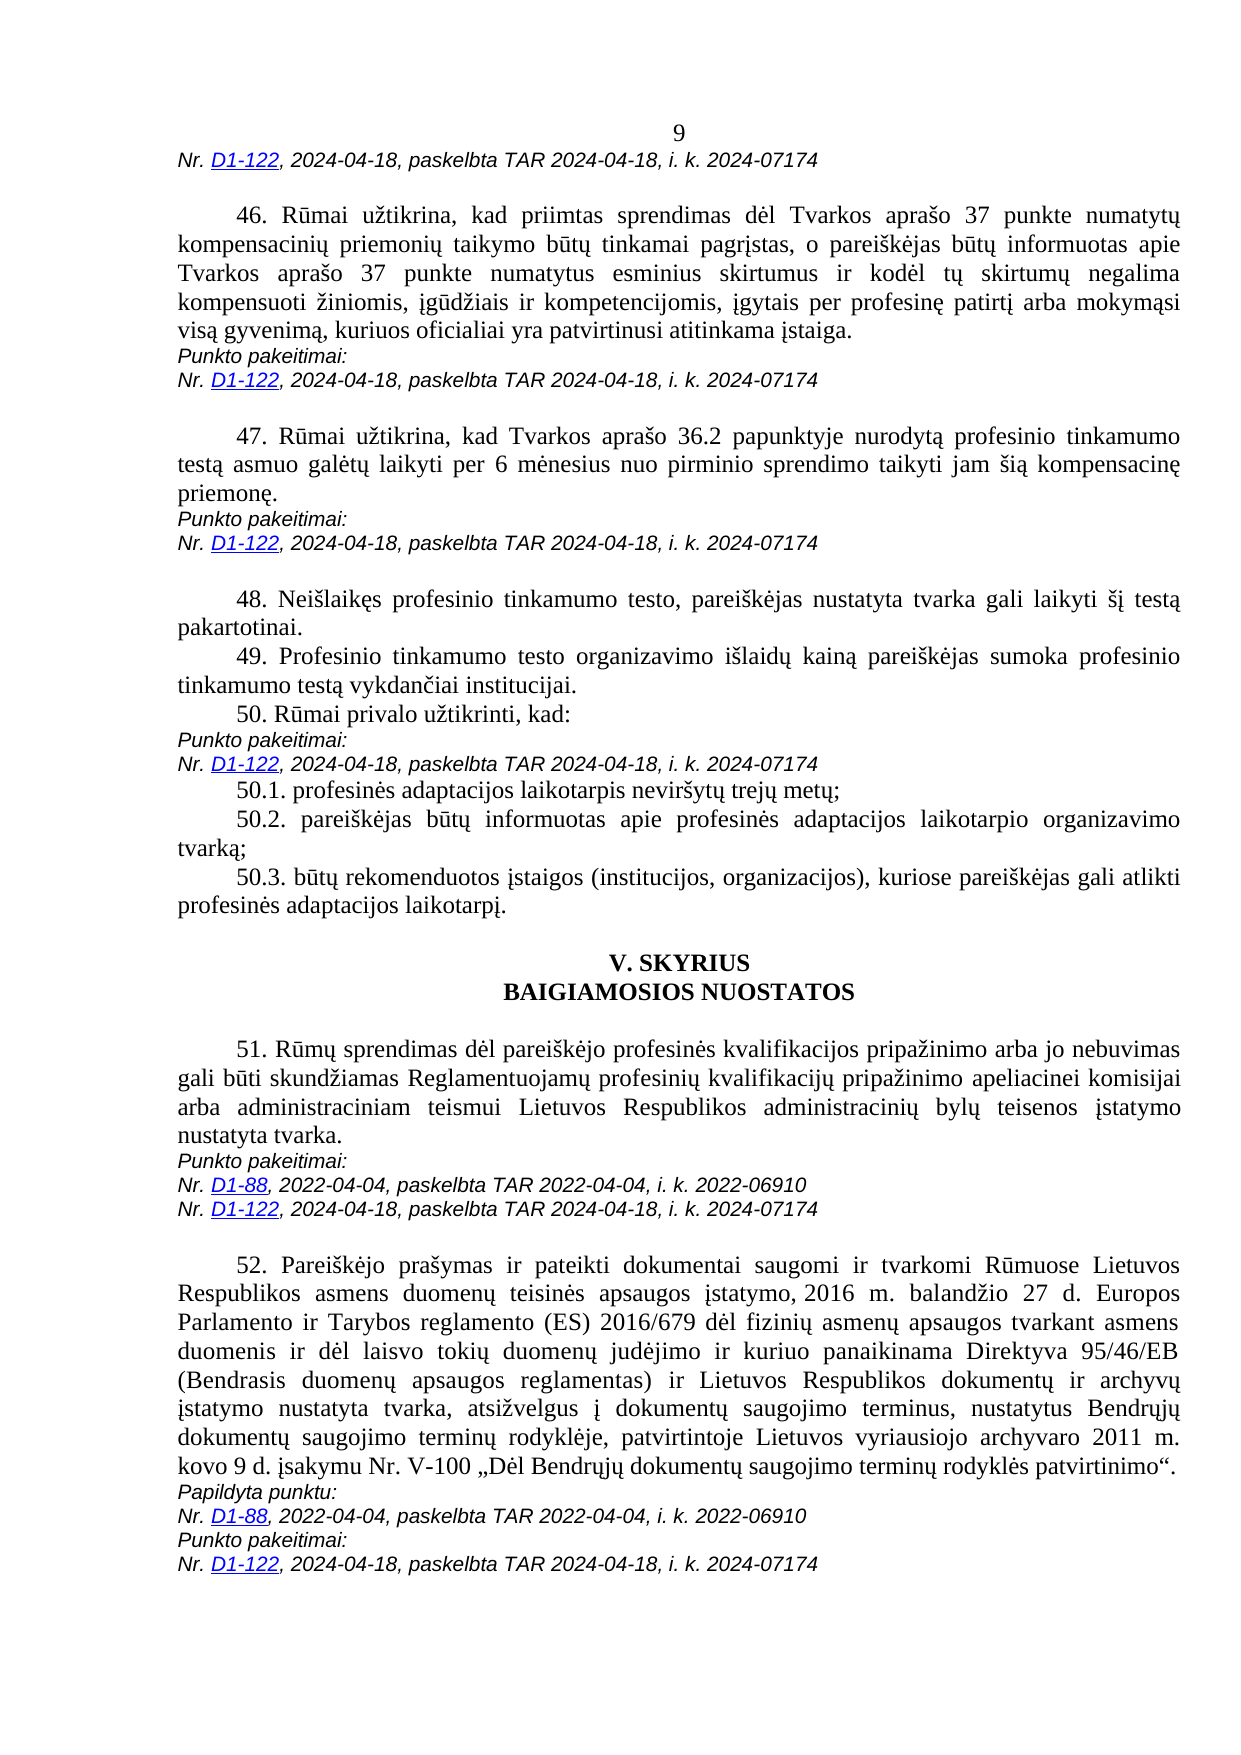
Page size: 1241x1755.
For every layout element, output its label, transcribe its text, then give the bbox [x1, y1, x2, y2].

text Nr. D1-88, 2022-04-04, paskelbta TAR 2022-04-04, i. k. 2022-06910 [177, 1173, 1181, 1197]
text Punkto pakeitimai: [177, 727, 1181, 751]
text Punkto pakeitimai: [177, 1149, 1181, 1173]
text Nr. D1-122, 2024-04-18, paskelbta TAR 2024-04-18, i. k. 2024-07174 [177, 1552, 1181, 1576]
text Nr. D1-122, 2024-04-18, paskelbta TAR 2024-04-18, i. k. 2024-07174 [177, 1197, 1181, 1221]
text Nr. D1-88, 2022-04-04, paskelbta TAR 2022-04-04, i. k. 2022-06910 [177, 1504, 1181, 1528]
text 50.3. būtų rekomenduotos įstaigos (institucijos, organizacijos), kuriose pareiškėjas gali atlikti profesinės adaptacijos laikotarpį. [177, 862, 1181, 919]
text 50. Rūmai privalo užtikrinti, kad: [177, 699, 1181, 727]
text Nr. D1-122, 2024-04-18, paskelbta TAR 2024-04-18, i. k. 2024-07174 [177, 148, 1181, 172]
text 48. Neišlaikęs profesinio tinkamumo testo, pareiškėjas nustatyta tvarka gali laikyti šį testą pakartotinai. [177, 584, 1181, 641]
text Punkto pakeitimai: [177, 344, 1181, 368]
text V. SKYRIUS [177, 948, 1181, 977]
text 51. Rūmų sprendimas dėl pareiškėjo profesinės kvalifikacijos pripažinimo arba jo nebuvimas gali būti skundžiamas Reglamentuojamų profesinių kvalifikacijų pripažinimo apeliacinei komisijai arba administraciniam teismui Lietuvos Respublikos administracinių bylų teisenos įstatymo nustatyta tvarka. [177, 1034, 1181, 1149]
text Punkto pakeitimai: [177, 507, 1181, 531]
text 49. Profesinio tinkamumo testo organizavimo išlaidų kainą pareiškėjas sumoka profesinio tinkamumo testą vykdančiai institucijai. [177, 641, 1181, 699]
text 50.2. pareiškėjas būtų informuotas apie profesinės adaptacijos laikotarpio organizavimo tvarką; [177, 804, 1181, 862]
text 52. Pareiškėjo prašymas ir pateikti dokumentai saugomi ir tvarkomi Rūmuose Lietuvos Respublikos asmens duomenų teisinės apsaugos įstatymo, 2016 m. balandžio 27 d. Europos Parlamento ir Tarybos reglamento (ES) 2016/679 dėl fizinių asmenų apsaugos tvarkant asmens duomenis ir dėl laisvo tokių duomenų judėjimo ir kuriuo panaikinama Direktyva 95/46/EB (Bendrasis duomenų apsaugos reglamentas) ir Lietuvos Respublikos dokumentų ir archyvų įstatymo nustatyta tvarka, atsižvelgus į dokumentų saugojimo terminus, nustatytus Bendrųjų dokumentų saugojimo terminų rodyklėje, patvirtintoje Lietuvos vyriausiojo archyvaro 2011 m. kovo 9 d. įsakymu Nr. V-100 „Dėl Bendrųjų dokumentų saugojimo terminų rodyklės patvirtinimo“. [177, 1250, 1181, 1480]
text Nr. D1-122, 2024-04-18, paskelbta TAR 2024-04-18, i. k. 2024-07174 [177, 368, 1181, 392]
text Papildyta punktu: [177, 1480, 1181, 1504]
text Nr. D1-122, 2024-04-18, paskelbta TAR 2024-04-18, i. k. 2024-07174 [177, 751, 1181, 775]
text 46. Rūmai užtikrina, kad priimtas sprendimas dėl Tvarkos aprašo 37 punkte numatytų kompensacinių priemonių taikymo būtų tinkamai pagrįstas, o pareiškėjas būtų informuotas apie Tvarkos aprašo 37 punkte numatytus esminius skirtumus ir kodėl tų skirtumų negalima kompensuoti žiniomis, įgūdžiais ir kompetencijomis, įgytais per profesinę patirtį arba mokymąsi visą gyvenimą, kuriuos oficialiai yra patvirtinusi atitinkama įstaiga. [177, 200, 1181, 344]
text 47. Rūmai užtikrina, kad Tvarkos aprašo 36.2 papunktyje nurodytą profesinio tinkamumo testą asmuo galėtų laikyti per 6 mėnesius nuo pirminio sprendimo taikyti jam šią kompensacinę priemonę. [177, 421, 1181, 507]
text BAIGIAMOSIOS NUOSTATOS [177, 977, 1181, 1005]
text 50.1. profesinės adaptacijos laikotarpis neviršytų trejų metų; [177, 775, 1181, 804]
text Punkto pakeitimai: [177, 1528, 1181, 1552]
text Nr. D1-122, 2024-04-18, paskelbta TAR 2024-04-18, i. k. 2024-07174 [177, 531, 1181, 555]
